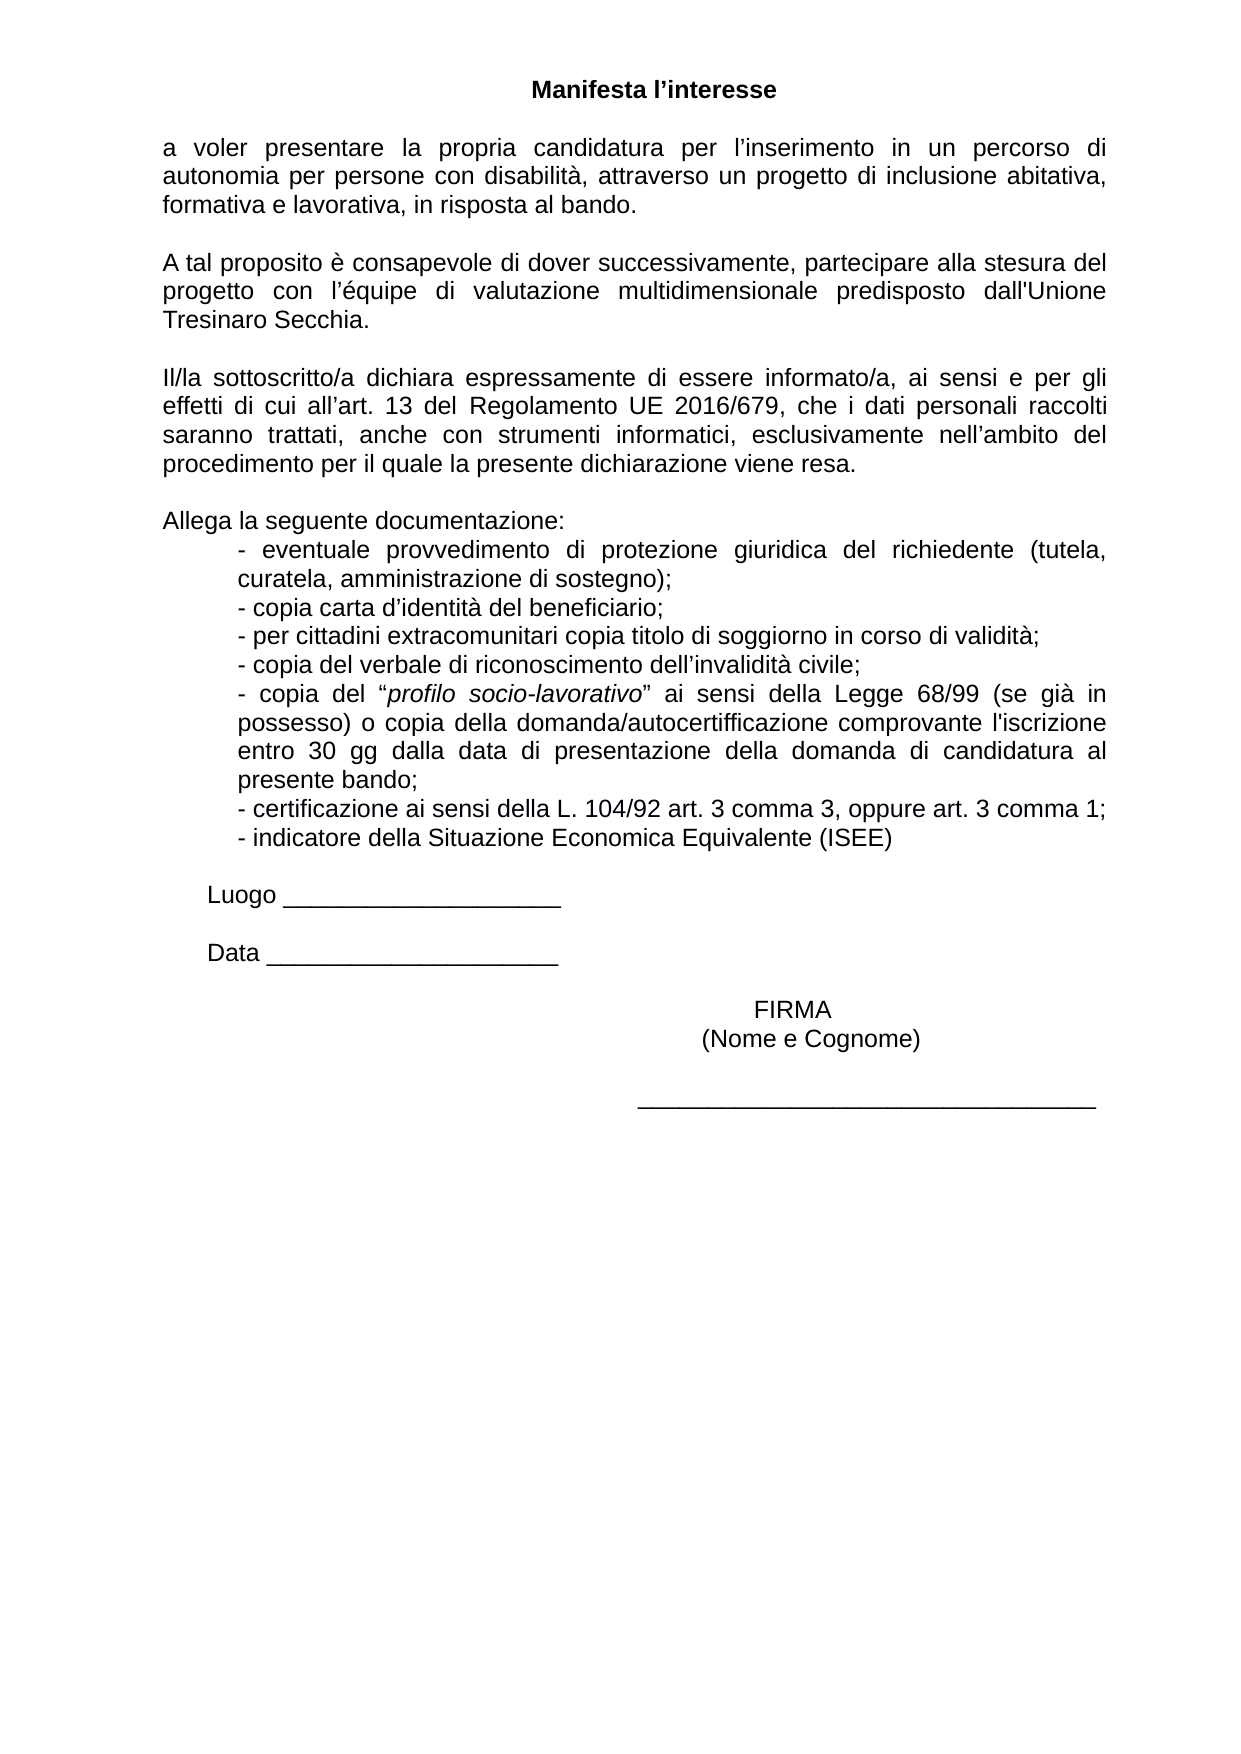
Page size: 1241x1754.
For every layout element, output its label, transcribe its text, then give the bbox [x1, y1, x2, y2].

list A tal proposito è consapevole di dover successivamente, partecipare alla stesura del progetto con l’équipe di valutazione multidimensionale predisposto dall'Unione Tresinaro Secchia. [162, 247, 1108, 334]
list - copia carta d’identità del beneficiario; [200, 592, 1108, 621]
text FIRMA [162, 995, 931, 1024]
list Data _____________________ [207, 937, 1108, 966]
list - indicatore della Situazione Economica Equivalente (ISEE) [200, 822, 1108, 851]
list - eventuale provvedimento di protezione giuridica del richiedente (tutela, curatela, amministrazione di sostegno); [200, 535, 1108, 592]
list Manifesta l’interesse [207, 75, 1108, 104]
text Il/la sottoscritto/a dichiara espressamente di essere informato/a, ai sensi e per gli effetti di cui all’art. 13 del Regolamento UE 2016/679, che i dati personali raccolti saranno trattati, anche con strumenti informatici, esclusivamente nell’ambito del procedimento per il quale la presente dichiarazione viene resa. [162, 362, 1108, 477]
list - copia del verbale di riconoscimento dell’invalidità civile; [200, 650, 1108, 679]
list - per cittadini extracomunitari copia titolo di soggiorno in corso di validità; [200, 621, 1108, 650]
list a voler presentare la propria candidatura per l’inserimento in un percorso di autonomia per persone con disabilità, attraverso un progetto di inclusione abitativa, formativa e lavorativa, in risposta al bando. [162, 132, 1108, 219]
list - certificazione ai sensi della L. 104/92 art. 3 comma 3, oppure art. 3 comma 1; [200, 794, 1108, 822]
text Allega la seguente documentazione: [162, 506, 1108, 535]
list Luogo ____________________ [207, 880, 1108, 909]
list - copia del “profilo socio-lavorativo” ai sensi della Legge 68/99 (se già in possesso) o copia della domanda/autocertifficazione comprovante l'iscrizione entro 30 gg dalla data di presentazione della domanda di candidatura al presente bando; [200, 679, 1108, 794]
text _________________________________ [162, 1081, 1108, 1110]
text (Nome e Cognome) [162, 1024, 931, 1052]
